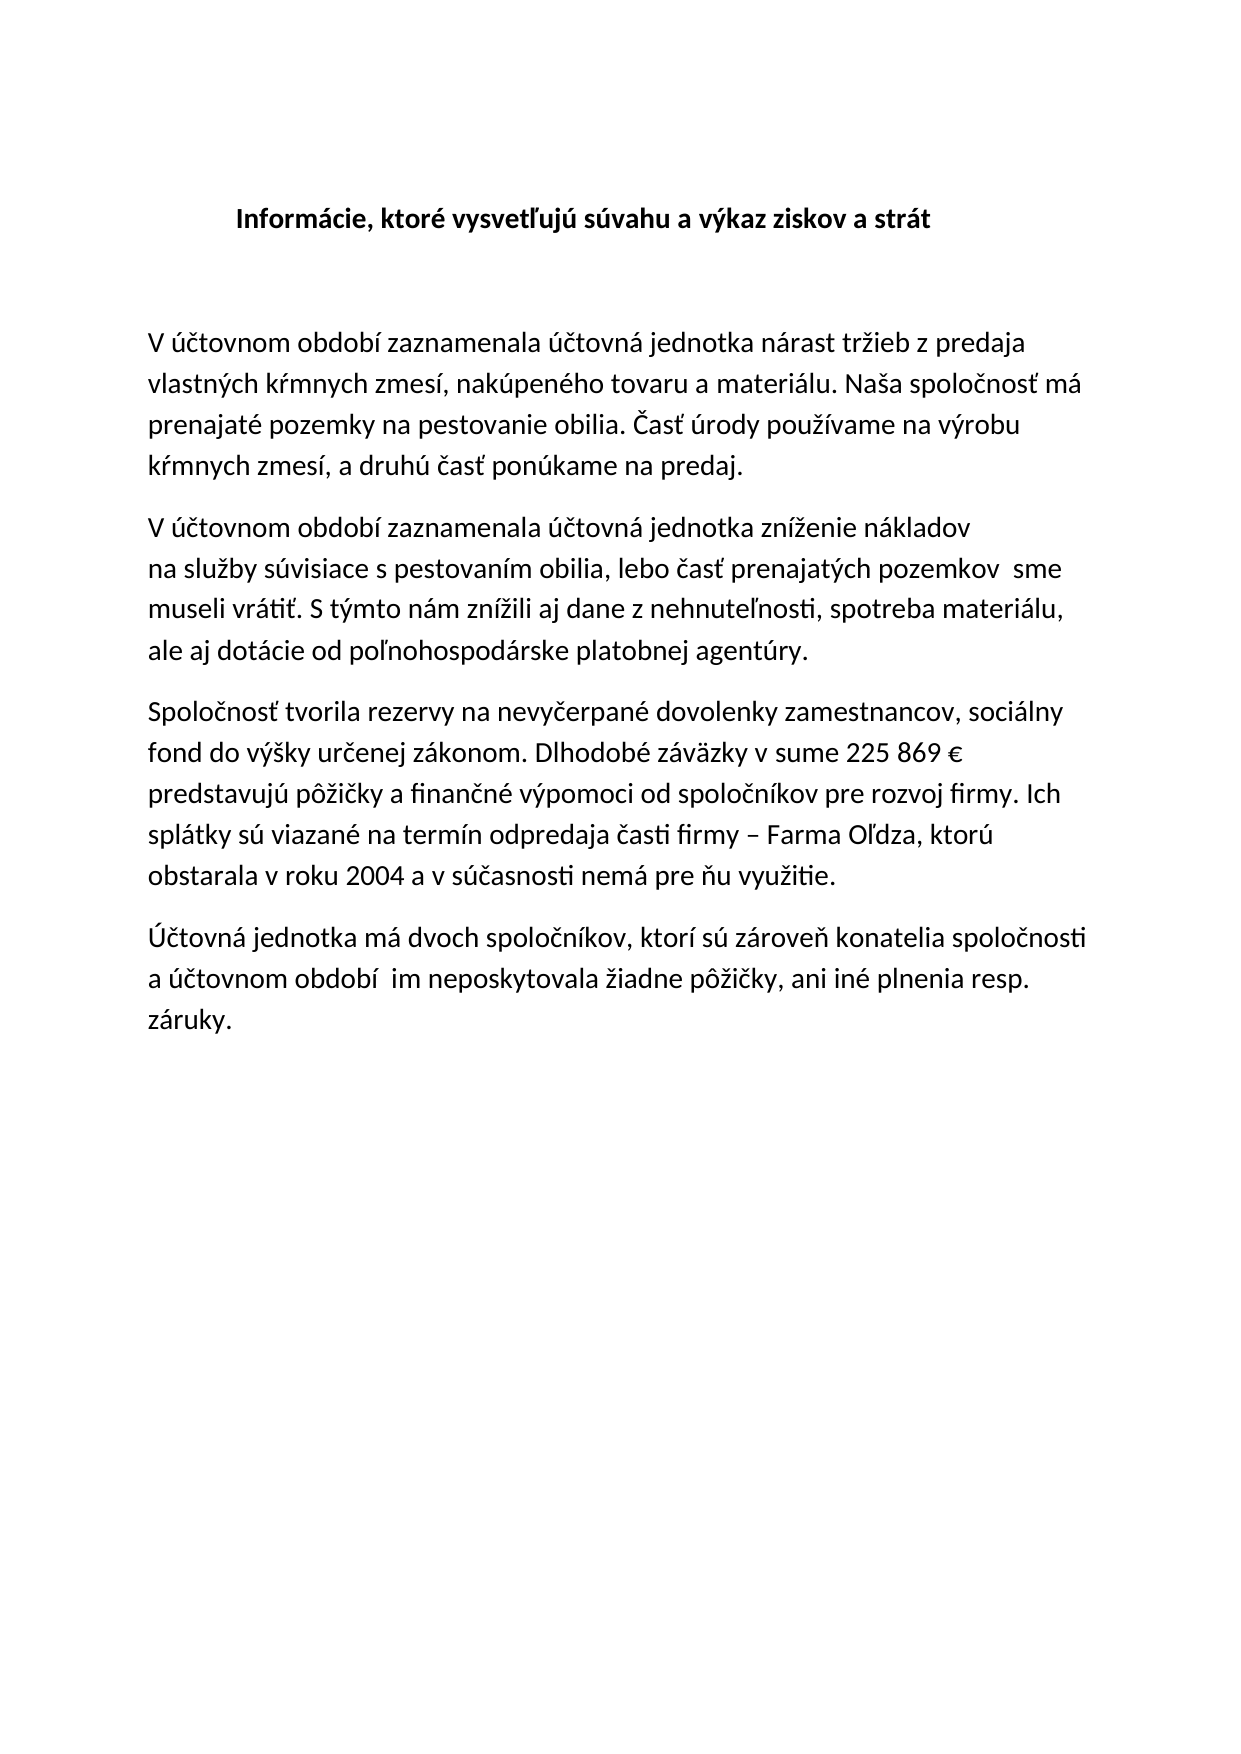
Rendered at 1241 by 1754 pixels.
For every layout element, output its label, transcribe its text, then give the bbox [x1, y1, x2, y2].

text Spoločnosť tvorila rezervy na nevyčerpané dovolenky zamestnancov, sociálny fond do výšky určenej zákonom. Dlhodobé záväzky v sume 225 869 € predstavujú pôžičky a finančné výpomoci od spoločníkov pre rozvoj firmy. Ich splátky sú viazané na termín odpredaja časti firmy – Farma Oľdza, ktorú obstarala v roku 2004 a v súčasnosti nemá pre ňu využitie. [148, 693, 1093, 893]
text V účtovnom období zaznamenala účtovná jednotka nárast tržieb z predaja vlastných kŕmnych zmesí, nakúpeného tovaru a materiálu. Naša spoločnosť má prenajaté pozemky na pestovanie obilia. Časť úrody používame na výrobu kŕmnych zmesí, a druhú časť ponúkame na predaj. [148, 324, 1093, 483]
text Informácie, ktoré vysvetľujú súvahu a výkaz ziskov a strát [148, 201, 1093, 236]
text V účtovnom období zaznamenala účtovná jednotka zníženie nákladov na služby súvisiace s pestovaním obilia, lebo časť prenajatých pozemkov sme museli vrátiť. S týmto nám znížili aj dane z nehnuteľnosti, spotreba materiálu, ale aj dotácie od poľnohospodárske platobnej agentúry. [148, 509, 1093, 667]
text Účtovná jednotka má dvoch spoločníkov, ktorí sú zároveň konatelia spoločnosti a účtovnom období im neposkytovala žiadne pôžičky, ani iné plnenia resp. záruky. [148, 919, 1093, 1036]
